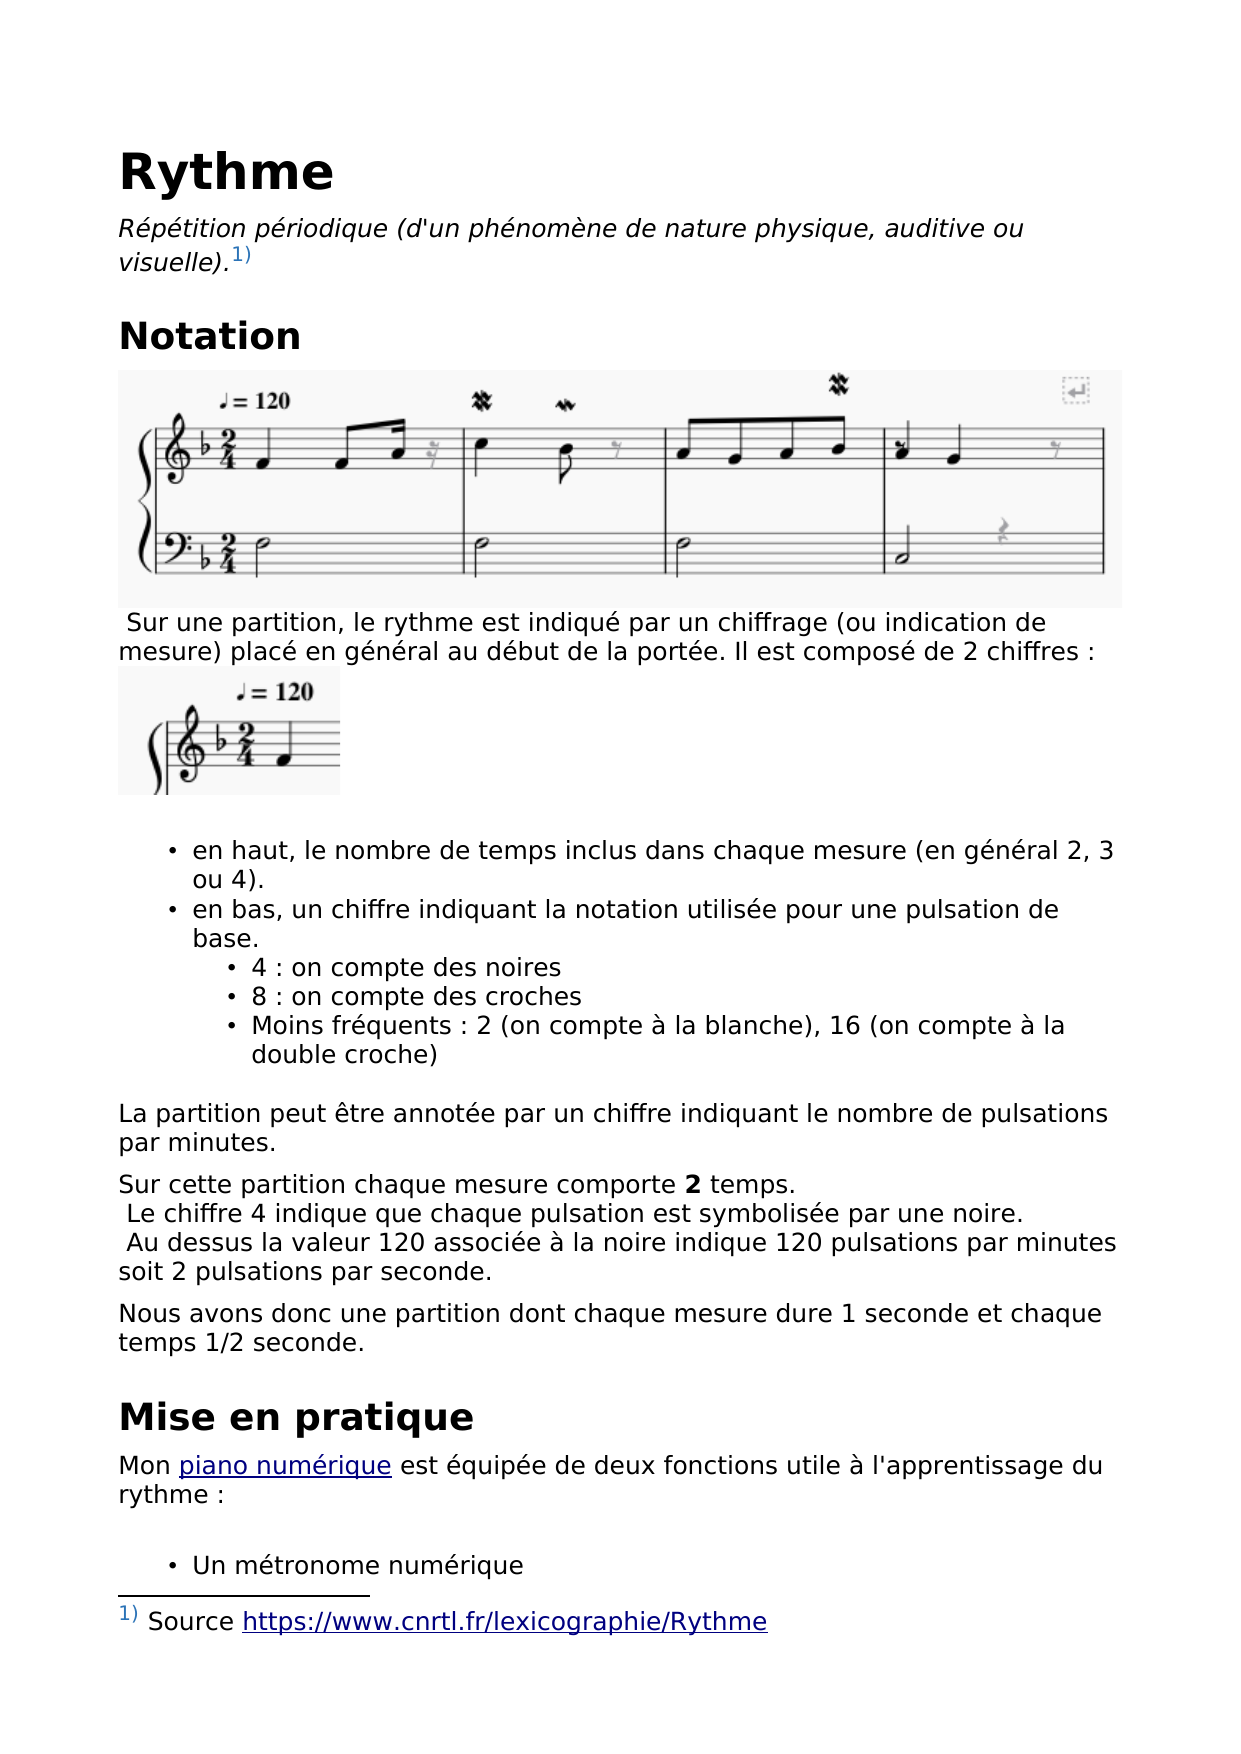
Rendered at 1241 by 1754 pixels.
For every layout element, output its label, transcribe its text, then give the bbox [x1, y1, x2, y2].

text La partition peut être annotée par un chiffre indiquant le nombre de pulsations par minutes. [118, 1099, 1122, 1158]
list 4 : on compte des noires [236, 953, 1122, 982]
text Nous avons donc une partition dont chaque mesure dure 1 seconde et chaque temps 1/2 seconde. [118, 1299, 1122, 1358]
text Répétition périodique (d'un phénomène de nature physique, auditive ou visuelle). [118, 214, 1122, 277]
list en haut, le nombre de temps inclus dans chaque mesure (en général 2, 3 ou 4). [177, 836, 1122, 895]
text Mon piano numérique est équipée de deux fonctions utile à l'apprentissage du rythme : [118, 1451, 1122, 1509]
text Source https://www.cnrtl.fr/lexicographie/Rythme [118, 1602, 1122, 1636]
list 8 : on compte des croches [236, 982, 1122, 1011]
subtitle Notation [118, 314, 1122, 358]
text Sur cette partition chaque mesure comporte 2 temps. Le chiffre 4 indique que chaque pulsation est symbolisée par une noire. Au dessus la valeur 120 associée à la noire indique 120 pulsations par minutes soit 2 pulsations par seconde. [118, 1170, 1122, 1287]
picture [118, 370, 1123, 608]
list Moins fréquents : 2 (on compte à la blanche), 16 (on compte à la double croche) [236, 1011, 1122, 1070]
list en bas, un chiffre indiquant la notation utilisée pour une pulsation de base. [177, 895, 1122, 953]
subtitle Mise en pratique [118, 1395, 1122, 1439]
picture [118, 666, 340, 795]
list Un métronome numérique [177, 1552, 1122, 1581]
subtitle Rythme [118, 143, 1122, 201]
text Sur une partition, le rythme est indiqué par un chiffrage (ou indication de mesure) placé en général au début de la portée. Il est composé de 2 chiffres : [118, 608, 1122, 794]
